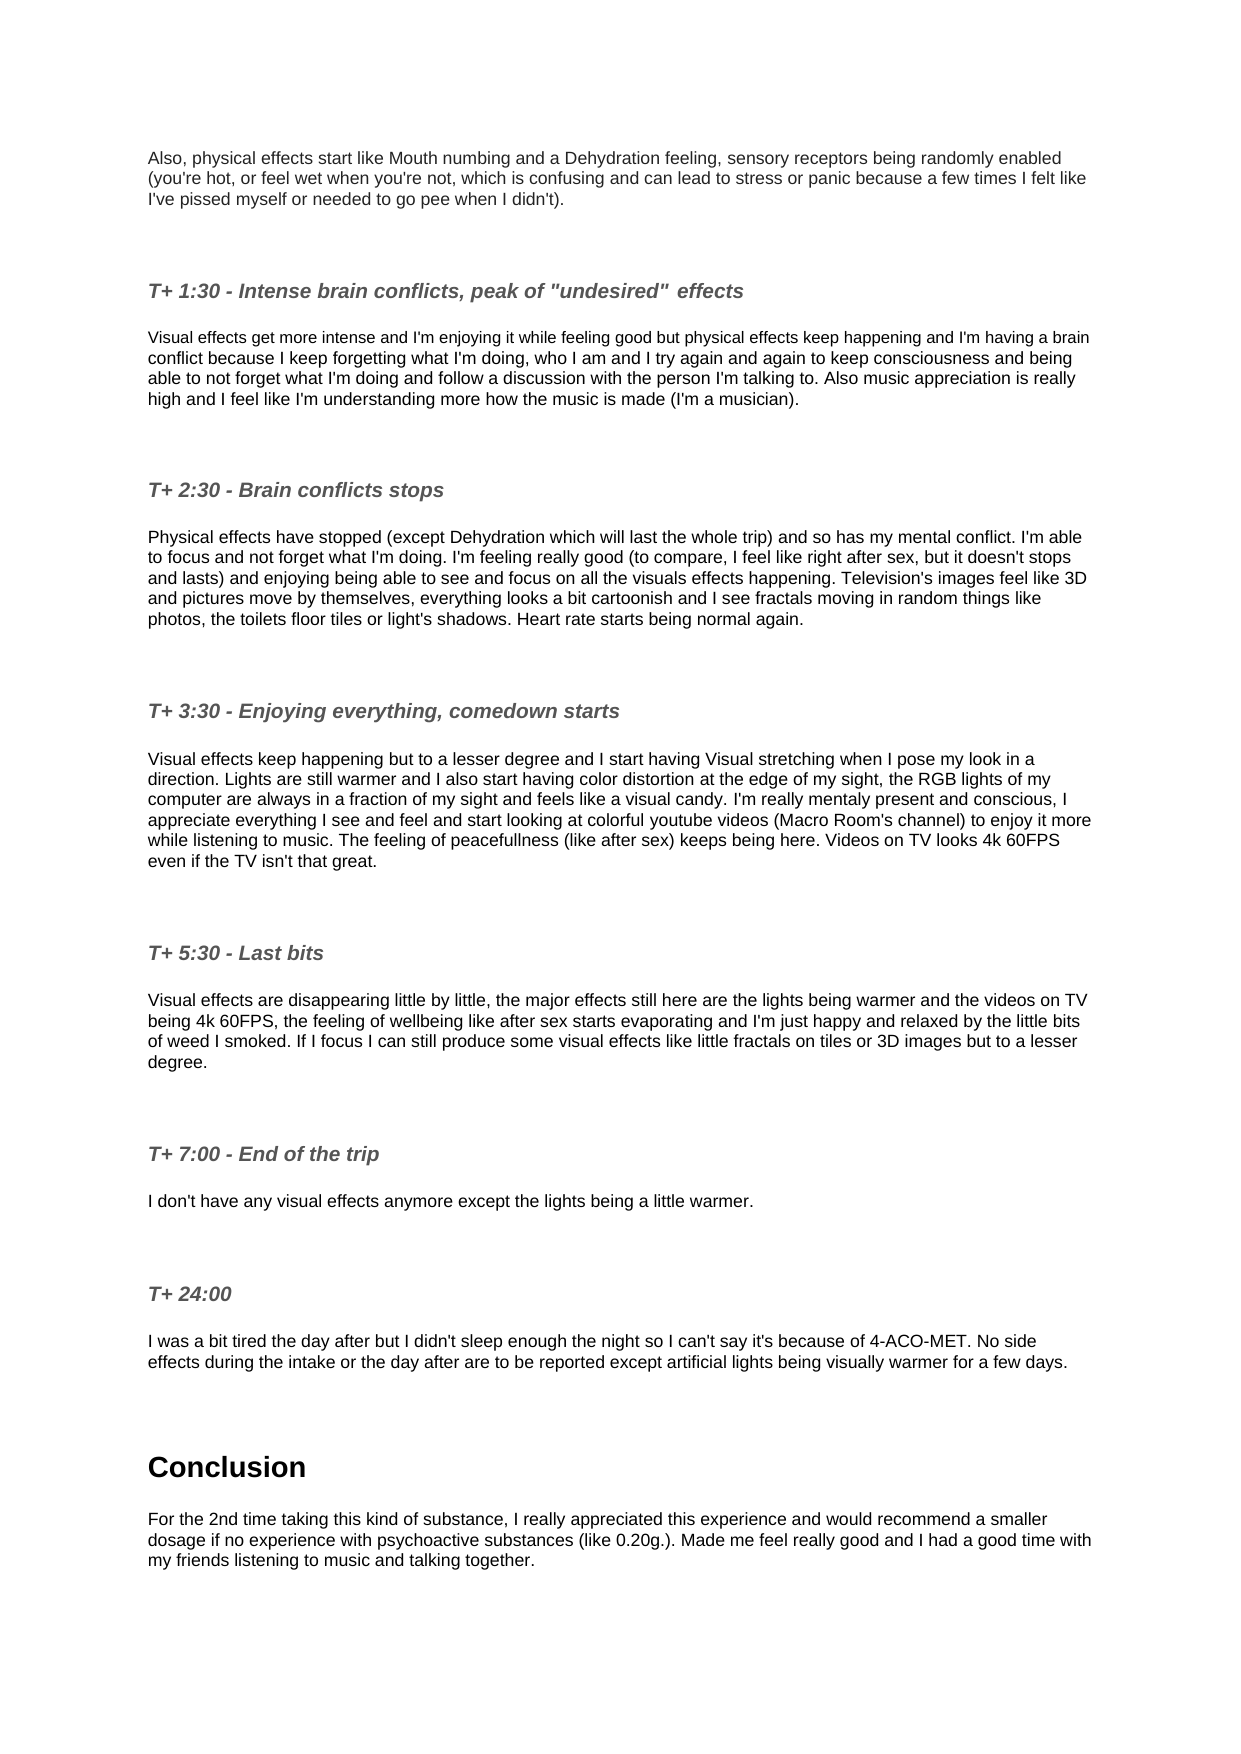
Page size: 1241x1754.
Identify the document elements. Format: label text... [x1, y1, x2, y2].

text T+ 2:30 - Brain conflicts stops [148, 478, 1093, 502]
text Visual effects are disappearing little by little, the major effects still here are the lights being warmer and the videos on TV being 4k 60FPS, the feeling of wellbeing like after sex starts evaporating and I'm just happy and relaxed by the little bits of weed I smoked. If I focus I can still produce some visual effects like little fractals on tiles or 3D images but to a lesser degree. [148, 990, 1093, 1072]
text T+ 24:00 [148, 1282, 1093, 1306]
text I don't have any visual effects anymore except the lights being a little warmer. [148, 1191, 1093, 1212]
text Conclusion [148, 1451, 1093, 1484]
text I was a bit tired the day after but I didn't sleep enough the night so I can't say it's because of 4-ACO-MET. No side effects during the intake or the day after are to be reported except artificial lights being visually warmer for a few days. [148, 1331, 1093, 1372]
text Visual effects get more intense and I'm enjoying it while feeling good but physical effects keep happening and I'm having a brain conflict because I keep forgetting what I'm doing, who I am and I try again and again to keep consciousness and being able to not forget what I'm doing and follow a discussion with the person I'm talking to. Also music appreciation is really high and I feel like I'm understanding more how the music is made (I'm a musician). [148, 328, 1093, 409]
text For the 2nd time taking this kind of substance, I really appreciated this experience and would recommend a smaller dosage if no experience with psychoactive substances (like 0.20g.). Made me feel really good and I had a good time with my friends listening to music and talking together. [148, 1509, 1093, 1570]
text T+ 3:30 - Enjoying everything, comedown starts [148, 699, 1093, 723]
text T+ 7:00 - End of the trip [148, 1142, 1093, 1166]
text Physical effects have stopped (except Dehydration which will last the whole trip) and so has my mental conflict. I'm able to focus and not forget what I'm doing. I'm feeling really good (to compare, I feel like right after sex, but it doesn't stops and lasts) and enjoying being able to see and focus on all the visuals effects happening. Television's images feel like 3D and pictures move by themselves, everything looks a bit cartoonish and I see fractals moving in random things like photos, the toilets floor tiles or light's shadows. Heart rate starts being normal again. [148, 527, 1093, 629]
text T+ 5:30 - Last bits [148, 941, 1093, 965]
text Also, physical effects start like Mouth numbing and a Dehydration feeling, sensory receptors being randomly enabled (you're hot, or feel wet when you're not, which is confusing and can lead to stress or panic because a few times I felt like I've pissed myself or needed to go pee when I didn't). [148, 148, 1093, 209]
text T+ 1:30 - Intense brain conflicts, peak of "undesired" effects [148, 279, 1093, 303]
text Visual effects keep happening but to a lesser degree and I start having Visual stretching when I pose my look in a direction. Lights are still warmer and I also start having color distortion at the edge of my sight, the RGB lights of my computer are always in a fraction of my sight and feels like a visual candy. I'm really mentaly present and conscious, I appreciate everything I see and feel and start looking at colorful youtube videos (Macro Room's channel) to enjoy it more while listening to music. The feeling of peacefullness (like after sex) keeps being here. Videos on TV looks 4k 60FPS even if the TV isn't that great. [148, 748, 1093, 871]
